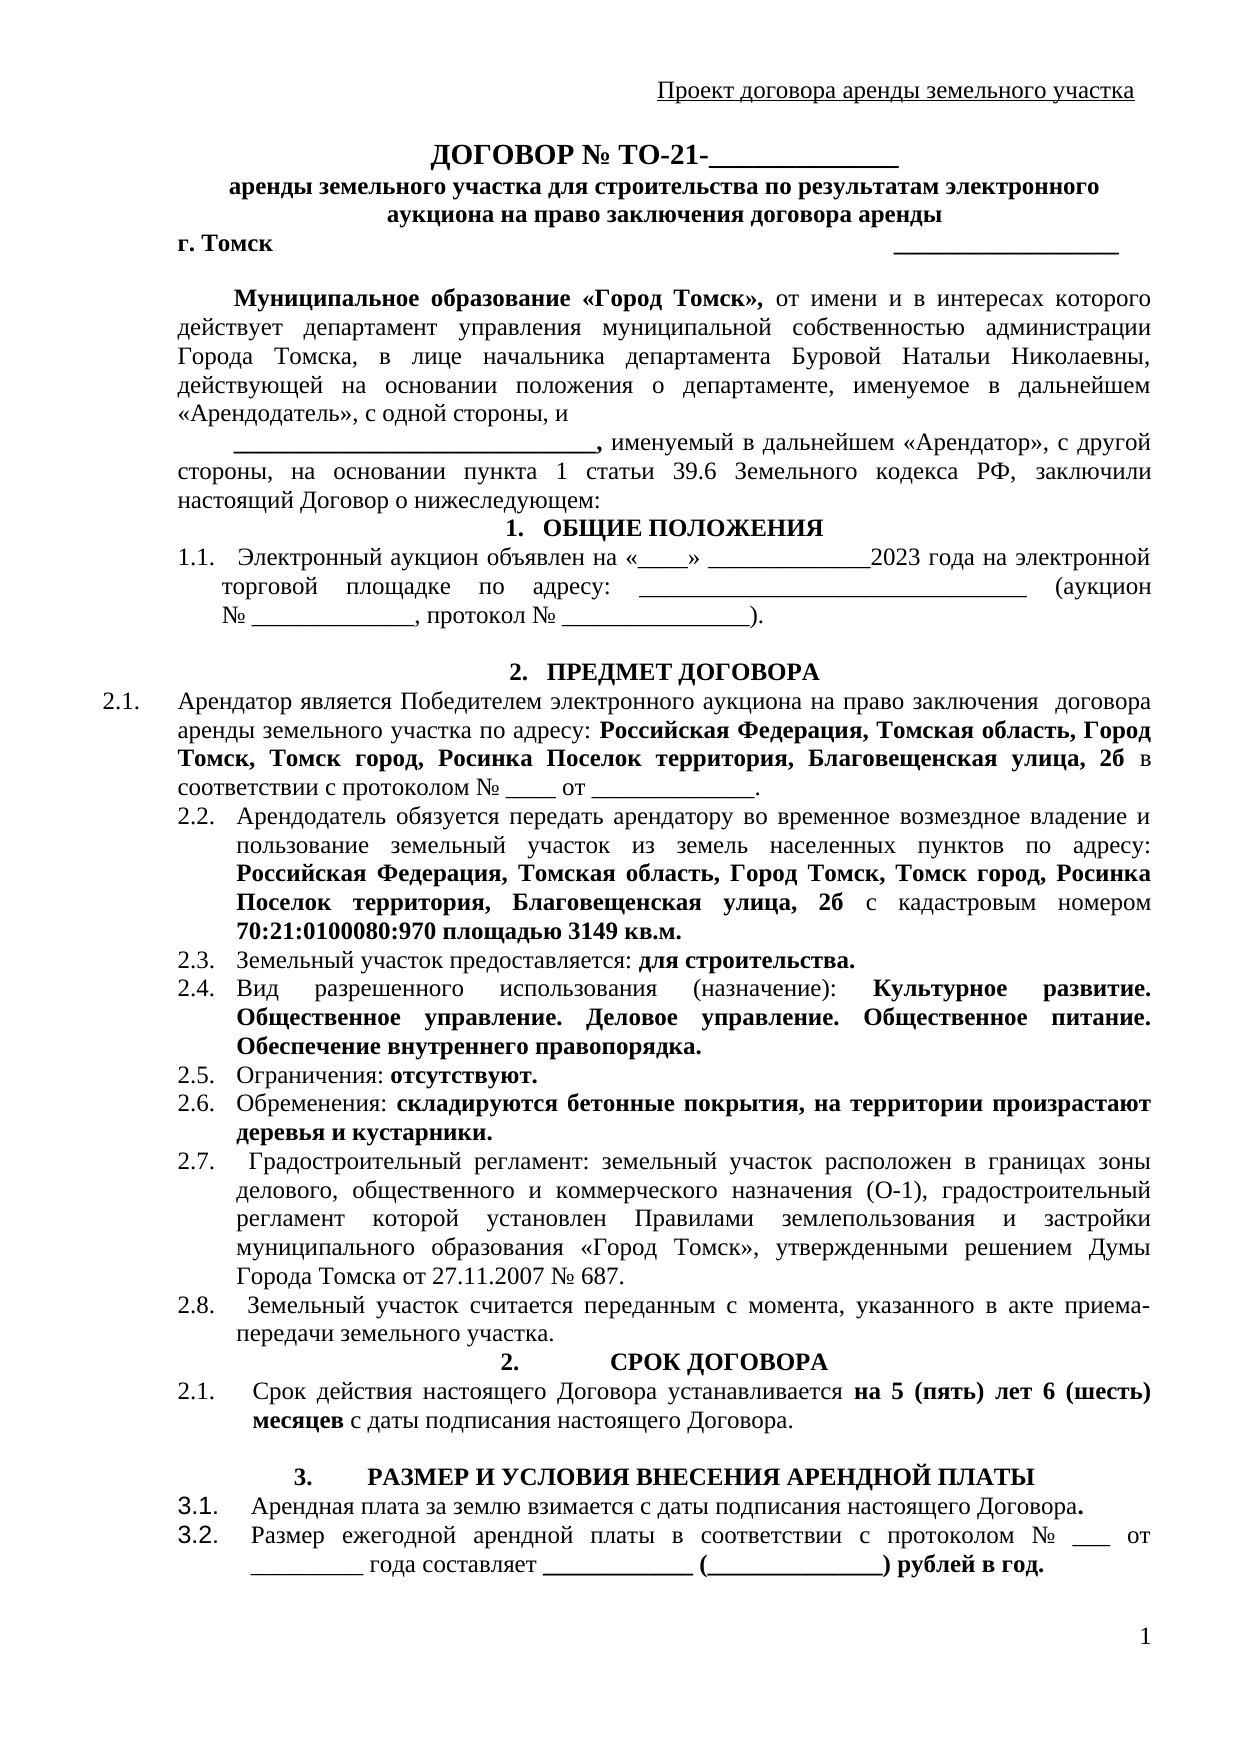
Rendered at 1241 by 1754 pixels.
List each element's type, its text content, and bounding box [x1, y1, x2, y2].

list Срок действия настоящего Договора устанавливается на 5 (пять) лет 6 (шесть) месяцев с даты подписания настоящего Договора. [177, 1376, 1152, 1433]
list СРОК ДОГОВОРА [177, 1347, 1152, 1376]
text г. Томск __________________ [177, 228, 1152, 257]
list Земельный участок считается переданным с момента, указанного в акте приема-передачи земельного участка. [177, 1290, 1152, 1347]
text Проект договора аренды земельного участка [177, 75, 1152, 104]
list Земельный участок предоставляется: для строительства. [177, 945, 1152, 973]
text Муниципальное образование «Город Томск», от имени и в интересах которого действует департамент управления муниципальной собственностью администрации Города Томска, в лице начальника департамента Буровой Натальи Николаевны, действующей на основании положения о департаменте, именуемое в дальнейшем «Арендодатель», с одной стороны, и [177, 283, 1152, 427]
list Размер ежегодной арендной платы в соответствии с протоколом № ___ от _________ года составляет ____________ (______________) рублей в год. [177, 1520, 1152, 1577]
subtitle аренды земельного участка для строительства по результатам электронного аукциона на право заключения договора аренды [177, 171, 1152, 228]
list Обременения: складируются бетонные покрытия, на территории произрастают деревья и кустарники. [177, 1088, 1152, 1146]
list Вид разрешенного использования (назначение): Культурное развитие. Общественное управление. Деловое управление. Общественное питание. Обеспечение внутреннего правопорядка. [177, 973, 1152, 1060]
list РАЗМЕР И УСЛОВИЯ ВНЕСЕНИЯ АРЕНДНОЙ ПЛАТЫ [177, 1462, 1152, 1491]
list Градостроительный регламент: земельный участок расположен в границах зоны делового, общественного и коммерческого назначения (О-1), градостроительный регламент которой установлен Правилами землепользования и застройки муниципального образования «Город Томск», утвержденными решением Думы Города Томска от 27.11.2007 № 687. [177, 1146, 1152, 1290]
list ОБЩИЕ ПОЛОЖЕНИЯ [177, 513, 1152, 542]
list Арендатор является Победителем электронного аукциона на право заключения договора аренды земельного участка по адресу: Российская Федерация, Томская область, Город Томск, Томск город, Росинка Поселок территория, Благовещенская улица, 2б в соответствии с протоколом № ____ от _____________. [102, 686, 1152, 801]
list Арендная плата за землю взимается с даты подписания настоящего Договора. [177, 1491, 1152, 1520]
list Электронный аукцион объявлен на «____» _____________2023 года на электронной торговой площадке по адресу: _______________________________ (аукцион № _____________, протокол № _______________). [177, 542, 1152, 628]
text ДОГОВОР № ТО-21-_____________ [177, 137, 1152, 171]
list Ограничения: отсутствуют. [177, 1060, 1152, 1088]
text _____________________________, именуемый в дальнейшем «Арендатор», с другой стороны, на основании пункта 1 статьи 39.6 Земельного кодекса РФ, заключили настоящий Договор о нижеследующем: [177, 427, 1152, 513]
list ПРЕДМЕТ ДОГОВОРА [177, 657, 1152, 686]
list Арендодатель обязуется передать арендатору во временное возмездное владение и пользование земельный участок из земель населенных пунктов по адресу: Российская Федерация, Томская область, Город Томск, Томск город, Росинка Поселок территория, Благовещенская улица, 2б с кадастровым номером 70:21:0100080:970 площадью 3149 кв.м. [177, 801, 1152, 945]
